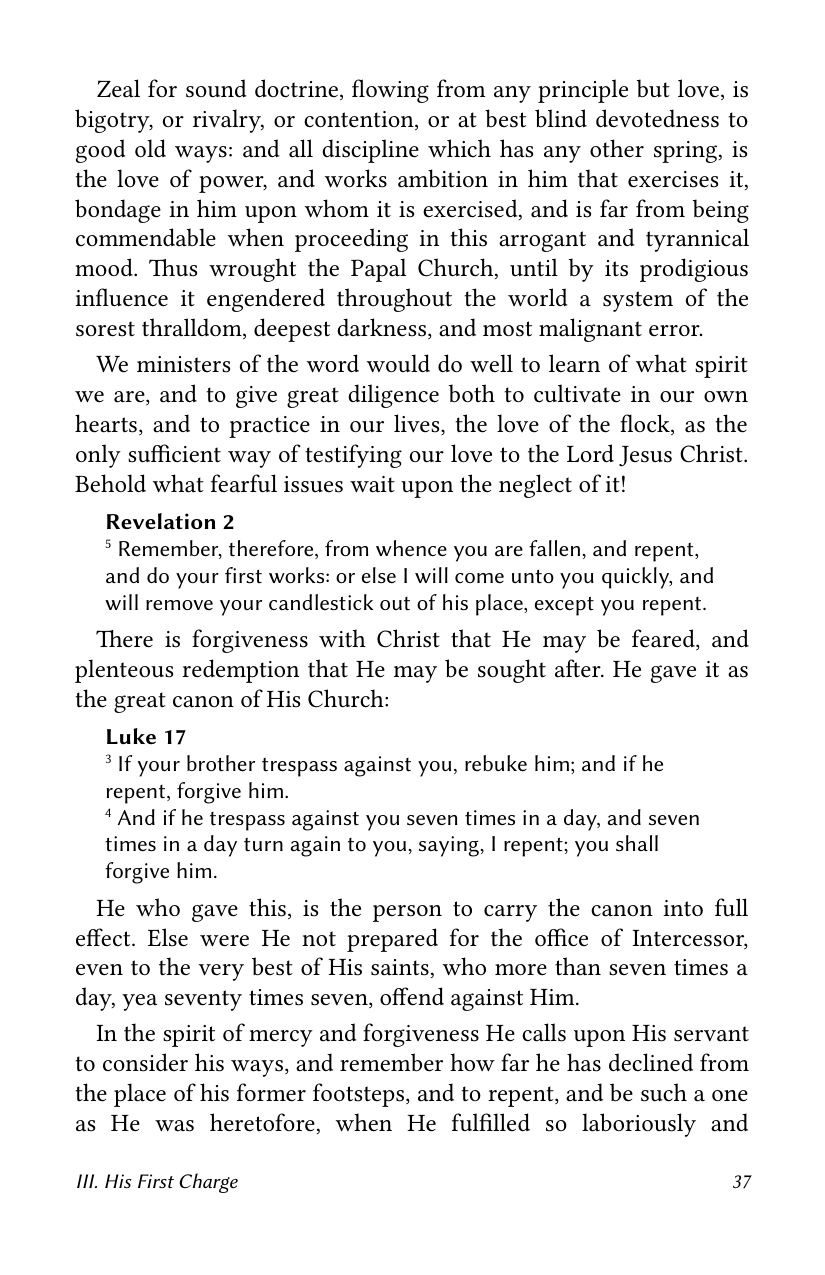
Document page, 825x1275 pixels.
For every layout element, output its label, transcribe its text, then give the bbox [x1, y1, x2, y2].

text There is forgiveness with Christ that He may be feared, and plenteous redemption that He may be sought after. He gave it as the great canon of His Church: [75, 625, 750, 713]
text 4 And if he trespass against you seven times in a day, and seven times in a day turn again to you, saying, I repent; you shall forgive him. [105, 805, 720, 884]
text 3 If your brother trespass against you, rebuke him; and if he repent, forgive him. [105, 751, 720, 804]
text We ministers of the word would do well to learn of what spirit we are, and to give great diligence both to cultivate in our own hearts, and to practice in our lives, the love of the flock, as the only sufficient way of testifying our love to the Lord Jesus Christ. Behold what fearful issues wait upon the neglect of it! [75, 350, 750, 498]
text Revelation 2 [105, 508, 750, 535]
text Luke 17 [105, 724, 750, 750]
text Zeal for sound doctrine, flowing from any principle but love, is bigotry, or rivalry, or contention, or at best blind devotedness to good old ways: and all discipline which has any other spring, is the love of power, and works ambition in him that exercises it, bondage in him upon whom it is exercised, and is far from being commendable when proceeding in this arrogant and tyrannical mood. Thus wrought the Papal Church, until by its prodigious influence it engendered throughout the world a system of the sorest thralldom, deepest darkness, and most malignant error. [75, 75, 750, 343]
text In the spirit of mercy and forgiveness He calls upon His servant to consider his ways, and remember how far he has declined from the place of his former footsteps, and to repent, and be such a one as He was heretofore, when He fulfilled so laboriously and [75, 1019, 750, 1137]
text He who gave this, is the person to carry the canon into full effect. Else were He not prepared for the office of Intercessor, even to the very best of His saints, who more than seven times a day, yea seventy times seven, offend against Him. [75, 894, 750, 1012]
text 5 Remember, therefore, from whence you are fallen, and repent, and do your first works: or else I will come unto you quickly, and will remove your candlestick out of his place, except you repent. [105, 536, 720, 616]
